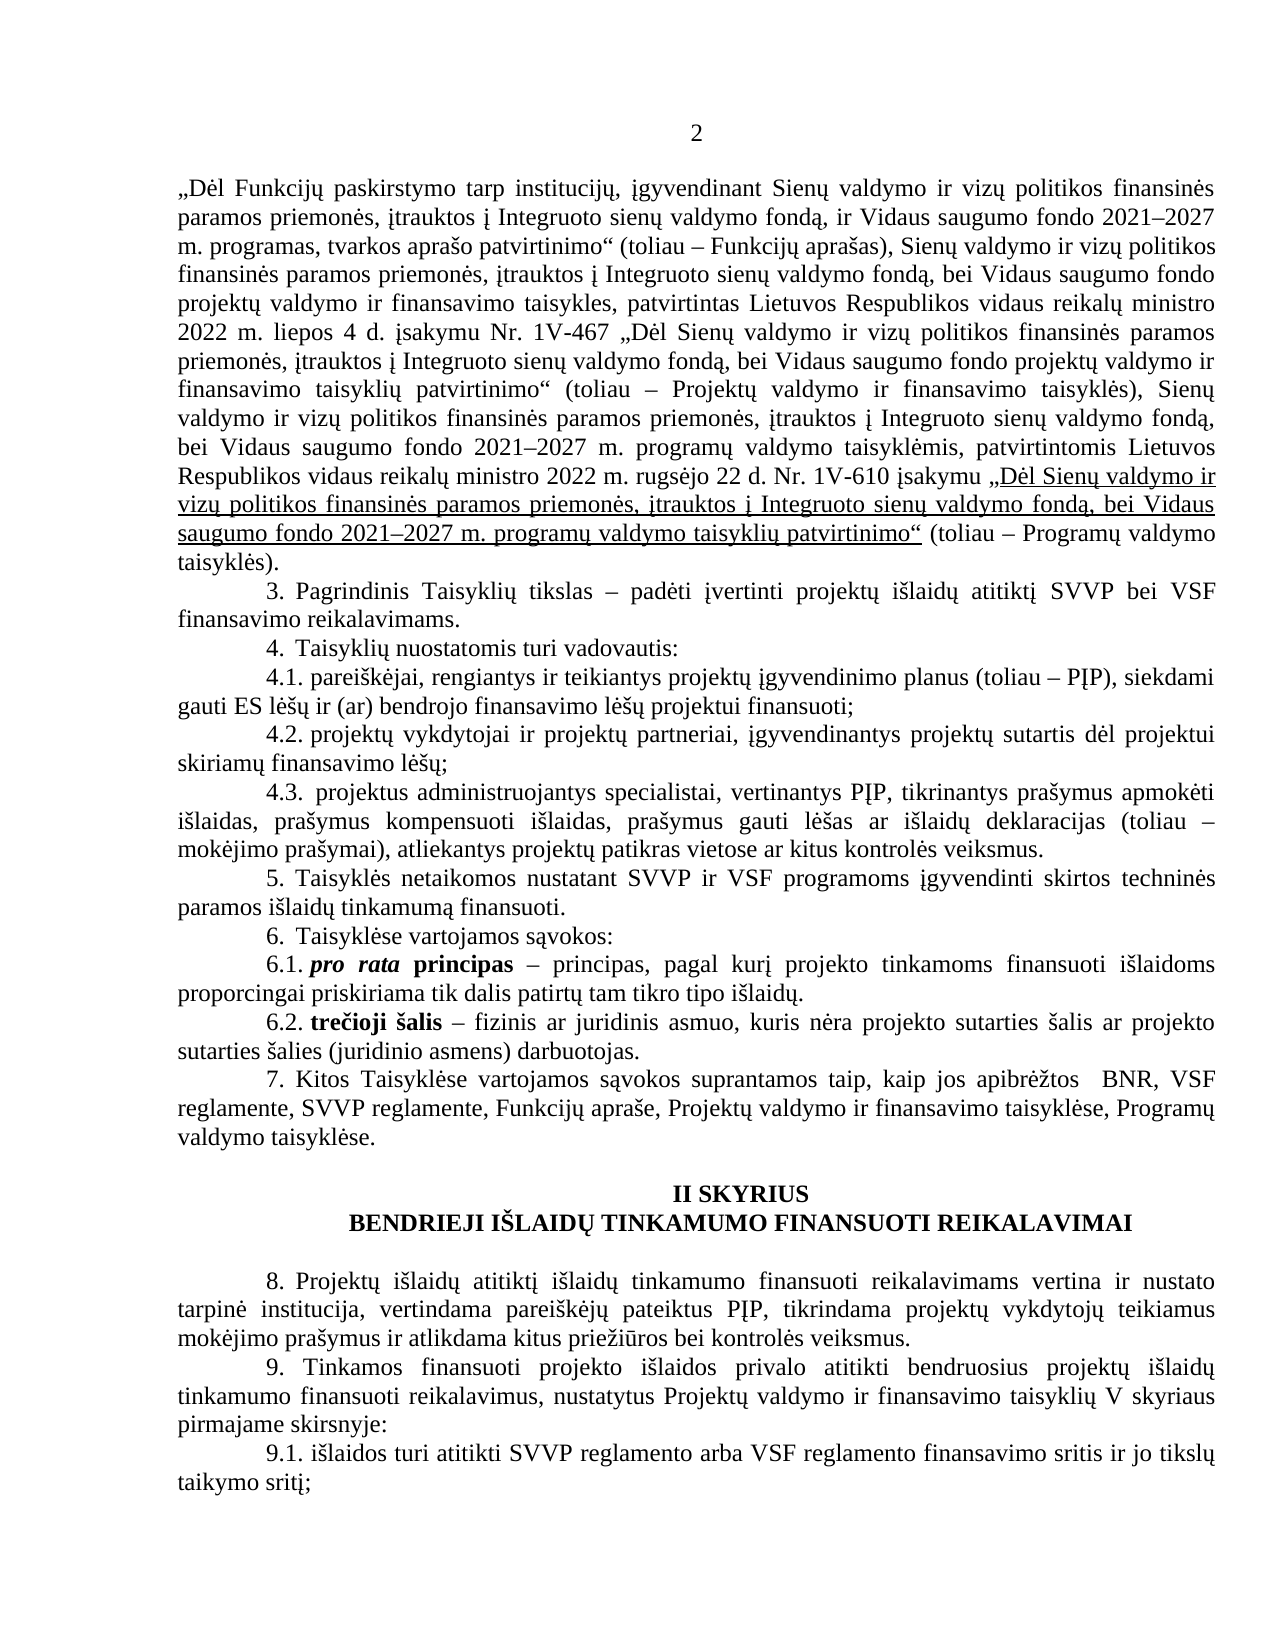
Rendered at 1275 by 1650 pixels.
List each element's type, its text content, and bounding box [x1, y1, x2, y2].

text II SKYRIUS [177, 1179, 1216, 1208]
text 3. Pagrindinis Taisyklių tikslas – padėti įvertinti projektų išlaidų atitiktį SVVP bei VSF finansavimo reikalavimams. [177, 576, 1216, 633]
text 9.1. išlaidos turi atitikti SVVP reglamento arba VSF reglamento finansavimo sritis ir jo tikslų taikymo sritį; [177, 1438, 1216, 1496]
text 4. Taisyklių nuostatomis turi vadovautis: [177, 633, 1216, 662]
text 4.2. projektų vykdytojai ir projektų partneriai, įgyvendinantys projektų sutartis dėl projektui skiriamų finansavimo lėšų; [177, 719, 1216, 777]
text 8. Projektų išlaidų atitiktį išlaidų tinkamumo finansuoti reikalavimams vertina ir nustato tarpinė institucija, vertindama pareiškėjų pateiktus PĮP, tikrindama projektų vykdytojų teikiamus mokėjimo prašymus ir atlikdama kitus priežiūros bei kontrolės veiksmus. [177, 1266, 1216, 1352]
text 6.1. pro rata principas – principas, pagal kurį projekto tinkamoms finansuoti išlaidoms proporcingai priskiriama tik dalis patirtų tam tikro tipo išlaidų. [177, 949, 1216, 1007]
text BENDRIEJI IŠLAIDŲ TINKAMUMO FINANSUOTI REIKALAVIMAI [177, 1208, 1216, 1237]
text 5. Taisyklės netaikomos nustatant SVVP ir VSF programoms įgyvendinti skirtos techninės paramos išlaidų tinkamumą finansuoti. [177, 863, 1216, 921]
text 7. Kitos Taisyklėse vartojamos sąvokos suprantamos taip, kaip jos apibrėžtos BNR, VSF reglamente, SVVP reglamente, Funkcijų apraše, Projektų valdymo ir finansavimo taisyklėse, Programų valdymo taisyklėse. [177, 1064, 1216, 1151]
text 4.3. projektus administruojantys specialistai, vertinantys PĮP, tikrinantys prašymus apmokėti išlaidas, prašymus kompensuoti išlaidas, prašymus gauti lėšas ar išlaidų deklaracijas (toliau – mokėjimo prašymai), atliekantys projektų patikras vietose ar kitus kontrolės veiksmus. [177, 777, 1216, 863]
text 6. Taisyklėse vartojamos sąvokos: [177, 921, 1216, 949]
text 9. Tinkamos finansuoti projekto išlaidos privalo atitikti bendruosius projektų išlaidų tinkamumo finansuoti reikalavimus, nustatytus Projektų valdymo ir finansavimo taisyklių V skyriaus pirmajame skirsnyje: [177, 1352, 1216, 1438]
text 4.1. pareiškėjai, rengiantys ir teikiantys projektų įgyvendinimo planus (toliau – PĮP), siekdami gauti ES lėšų ir (ar) bendrojo finansavimo lėšų projektui finansuoti; [177, 662, 1216, 719]
text 6.2. trečioji šalis – fizinis ar juridinis asmuo, kuris nėra projekto sutarties šalis ar projekto sutarties šalies (juridinio asmens) darbuotojas. [177, 1007, 1216, 1064]
text „Dėl Funkcijų paskirstymo tarp institucijų, įgyvendinant Sienų valdymo ir vizų politikos finansinės paramos priemonės, įtrauktos į Integruoto sienų valdymo fondą, ir Vidaus saugumo fondo 2021–2027 m. programas, tvarkos aprašo patvirtinimo“ (toliau – Funkcijų aprašas), Sienų valdymo ir vizų politikos finansinės paramos priemonės, įtrauktos į Integruoto sienų valdymo fondą, bei Vidaus saugumo fondo projektų valdymo ir finansavimo taisykles, patvirtintas Lietuvos Respublikos vidaus reikalų ministro 2022 m. liepos 4 d. įsakymu Nr. 1V-467 „Dėl Sienų valdymo ir vizų politikos finansinės paramos priemonės, įtrauktos į Integruoto sienų valdymo fondą, bei Vidaus saugumo fondo projektų valdymo ir finansavimo taisyklių patvirtinimo“ (toliau – Projektų valdymo ir finansavimo taisyklės), Sienų valdymo ir vizų politikos finansinės paramos priemonės, įtrauktos į Integruoto sienų valdymo fondą, bei Vidaus saugumo fondo 2021–2027 m. programų valdymo taisyklėmis, patvirtintomis Lietuvos Respublikos vidaus reikalų ministro 2022 m. rugsėjo 22 d. Nr. 1V-610 įsakymu „Dėl Sienų valdymo ir vizų politikos finansinės paramos priemonės, įtrauktos į Integruoto sienų valdymo fondą, bei Vidaus saugumo fondo 2021–2027 m. programų valdymo taisyklių patvirtinimo“ (toliau – Programų valdymo taisyklės). [177, 173, 1216, 576]
